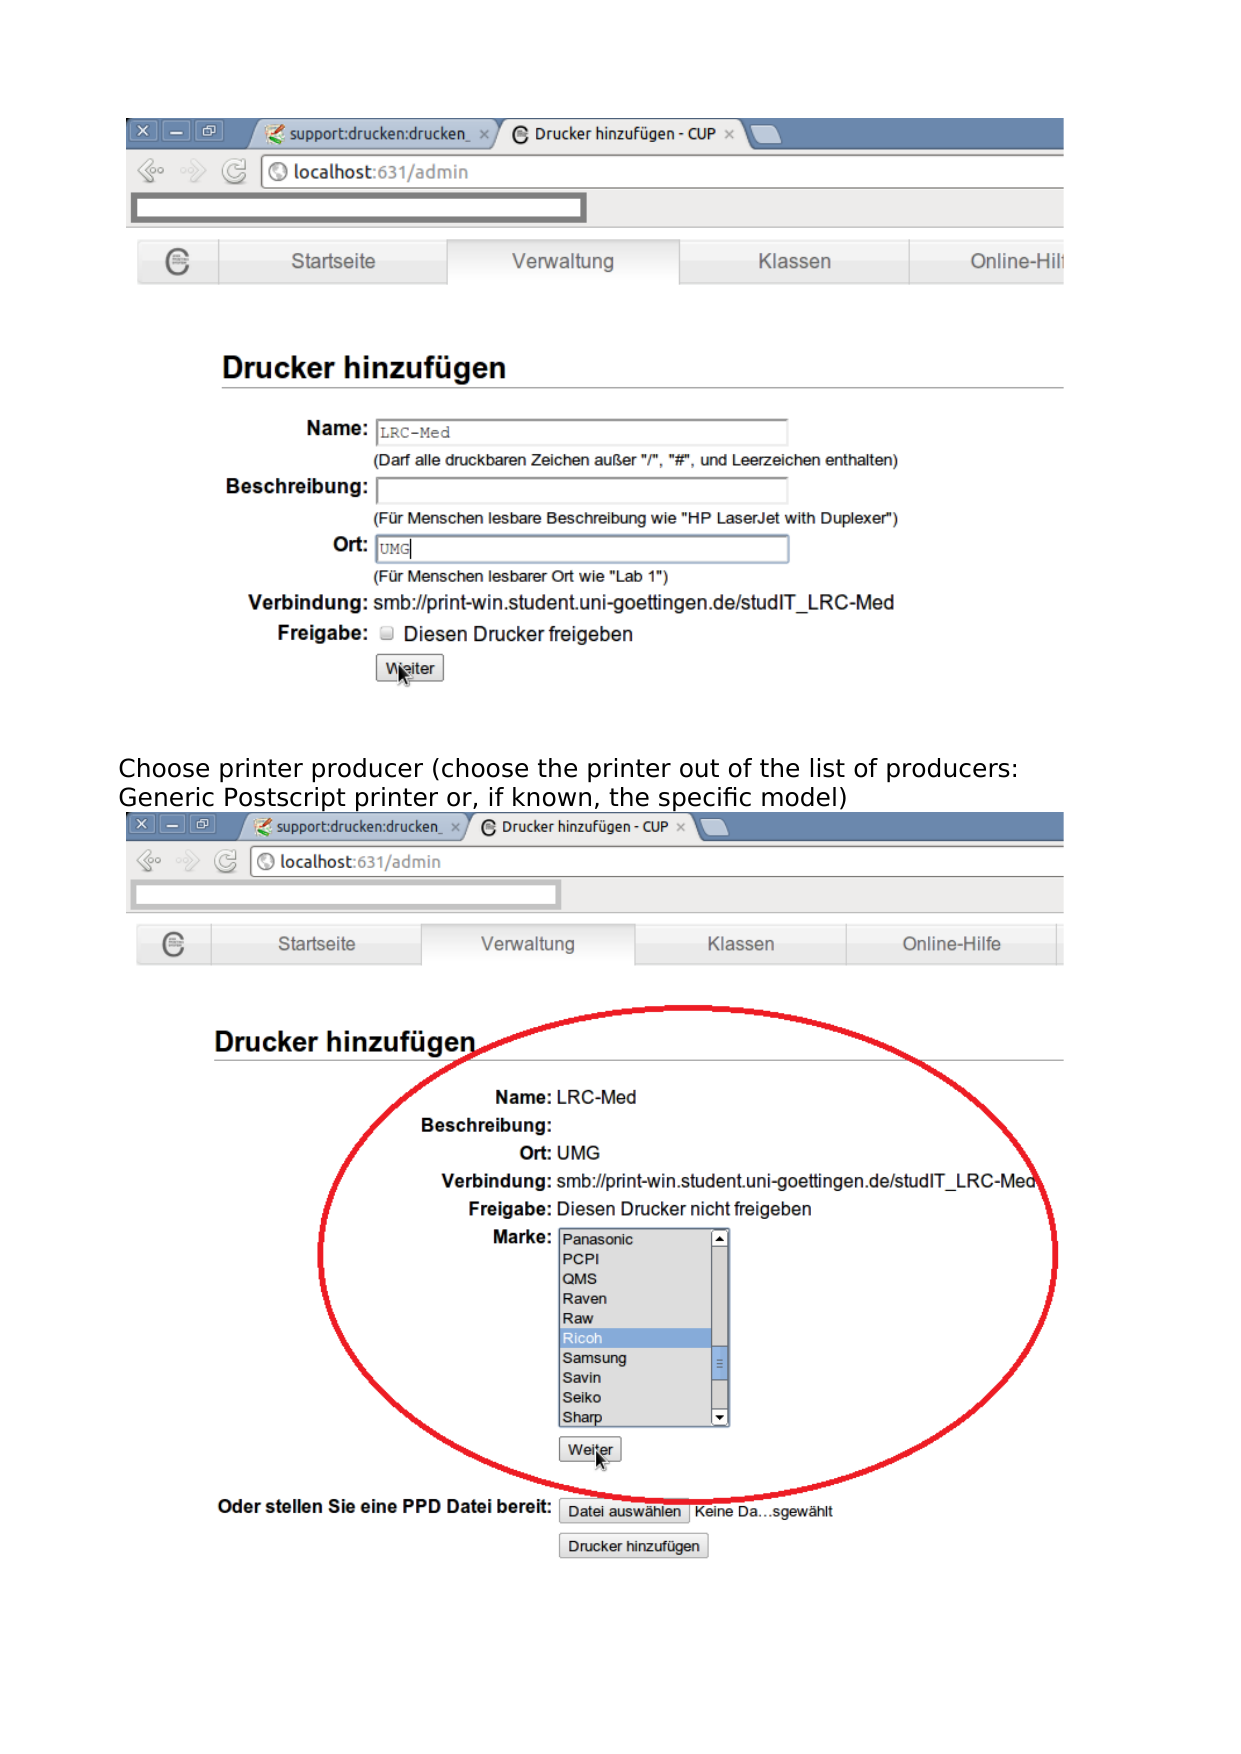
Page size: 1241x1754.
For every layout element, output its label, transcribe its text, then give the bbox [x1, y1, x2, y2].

text Choose printer producer (choose the printer out of the list of producers: Generic Postscript printer or, if known, the specific model) [118, 754, 1122, 1605]
text [118, 118, 1122, 741]
picture [126, 118, 1064, 707]
picture [126, 812, 1064, 1570]
